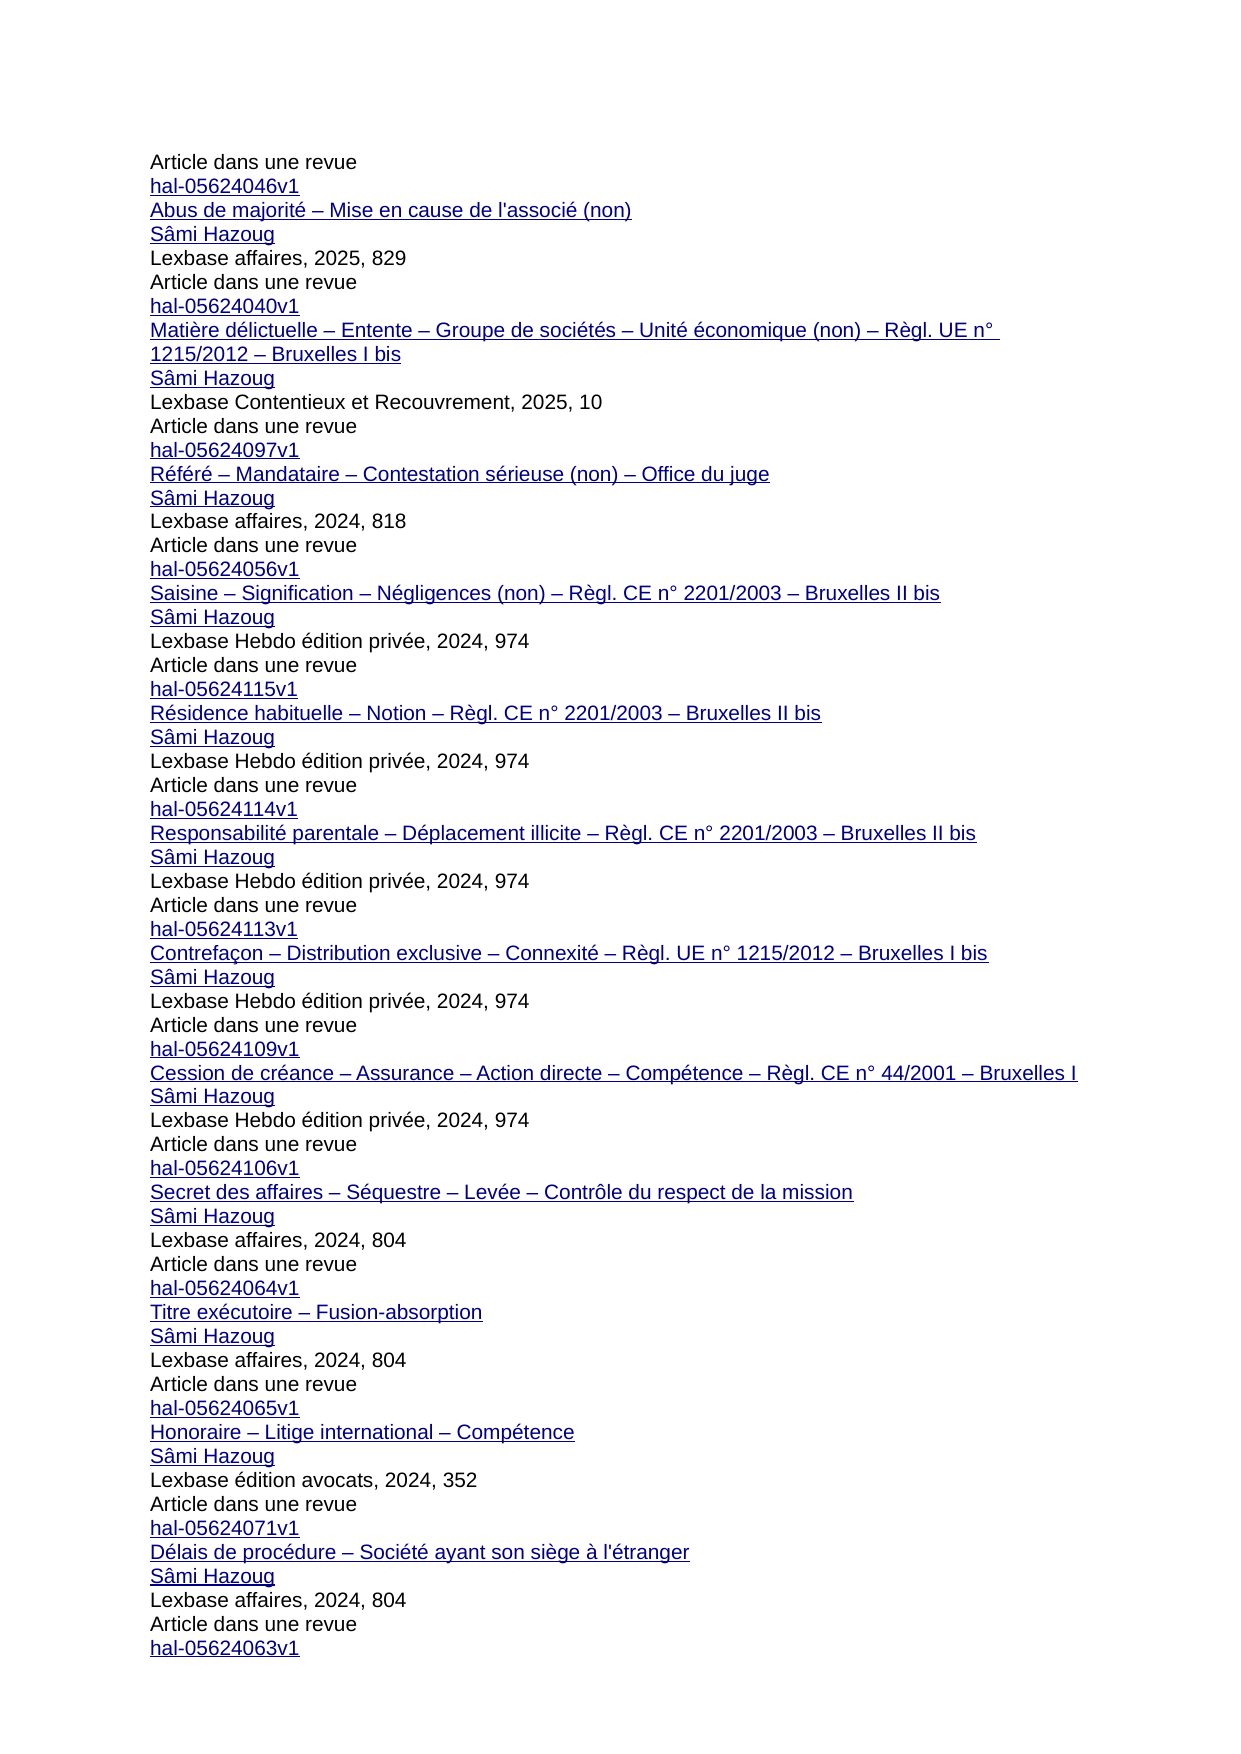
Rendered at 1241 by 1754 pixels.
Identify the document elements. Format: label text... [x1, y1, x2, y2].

table_cell Délais de procédure – Société ayant son siège à l'étranger Sâmi Hazoug Lexbase affaires, 2024, 804 Article dans une revue hal-05624063v1 [150, 1540, 1090, 1659]
table_cell Article dans une revue hal-05624046v1 [150, 150, 1090, 198]
table_cell Titre exécutoire – Fusion-absorption Sâmi Hazoug Lexbase affaires, 2024, 804 Article dans une revue hal-05624065v1 [150, 1300, 1090, 1420]
table_cell Abus de majorité – Mise en cause de l'associé (non) Sâmi Hazoug Lexbase affaires, 2025, 829 Article dans une revue hal-05624040v1 [150, 198, 1090, 318]
table_cell Secret des affaires – Séquestre – Levée – Contrôle du respect de la mission Sâmi Hazoug Lexbase affaires, 2024, 804 Article dans une revue hal-05624064v1 [150, 1180, 1090, 1300]
table_cell Responsabilité parentale – Déplacement illicite – Règl. CE n° 2201/2003 – Bruxelles II bis Sâmi Hazoug Lexbase Hebdo édition privée, 2024, 974 Article dans une revue hal-05624113v1 [150, 821, 1090, 941]
table_cell Matière délictuelle – Entente – Groupe de sociétés – Unité économique (non) – Règl. UE n° 1215/2012 – Bruxelles I bis Sâmi Hazoug Lexbase Contentieux et Recouvrement, 2025, 10 Article dans une revue hal-05624097v1 [150, 318, 1090, 461]
table_cell Cession de créance – Assurance – Action directe – Compétence – Règl. CE n° 44/2001 – Bruxelles I Sâmi Hazoug Lexbase Hebdo édition privée, 2024, 974 Article dans une revue hal-05624106v1 [150, 1060, 1090, 1180]
table_cell Honoraire – Litige international – Compétence Sâmi Hazoug Lexbase édition avocats, 2024, 352 Article dans une revue hal-05624071v1 [150, 1420, 1090, 1539]
table_cell Référé – Mandataire – Contestation sérieuse (non) – Office du juge Sâmi Hazoug Lexbase affaires, 2024, 818 Article dans une revue hal-05624056v1 [150, 461, 1090, 581]
table_cell Contrefaçon – Distribution exclusive – Connexité – Règl. UE n° 1215/2012 – Bruxelles I bis Sâmi Hazoug Lexbase Hebdo édition privée, 2024, 974 Article dans une revue hal-05624109v1 [150, 941, 1090, 1060]
table_cell Résidence habituelle – Notion – Règl. CE n° 2201/2003 – Bruxelles II bis Sâmi Hazoug Lexbase Hebdo édition privée, 2024, 974 Article dans une revue hal-05624114v1 [150, 701, 1090, 821]
table_cell Saisine – Signification – Négligences (non) – Règl. CE n° 2201/2003 – Bruxelles II bis Sâmi Hazoug Lexbase Hebdo édition privée, 2024, 974 Article dans une revue hal-05624115v1 [150, 581, 1090, 701]
